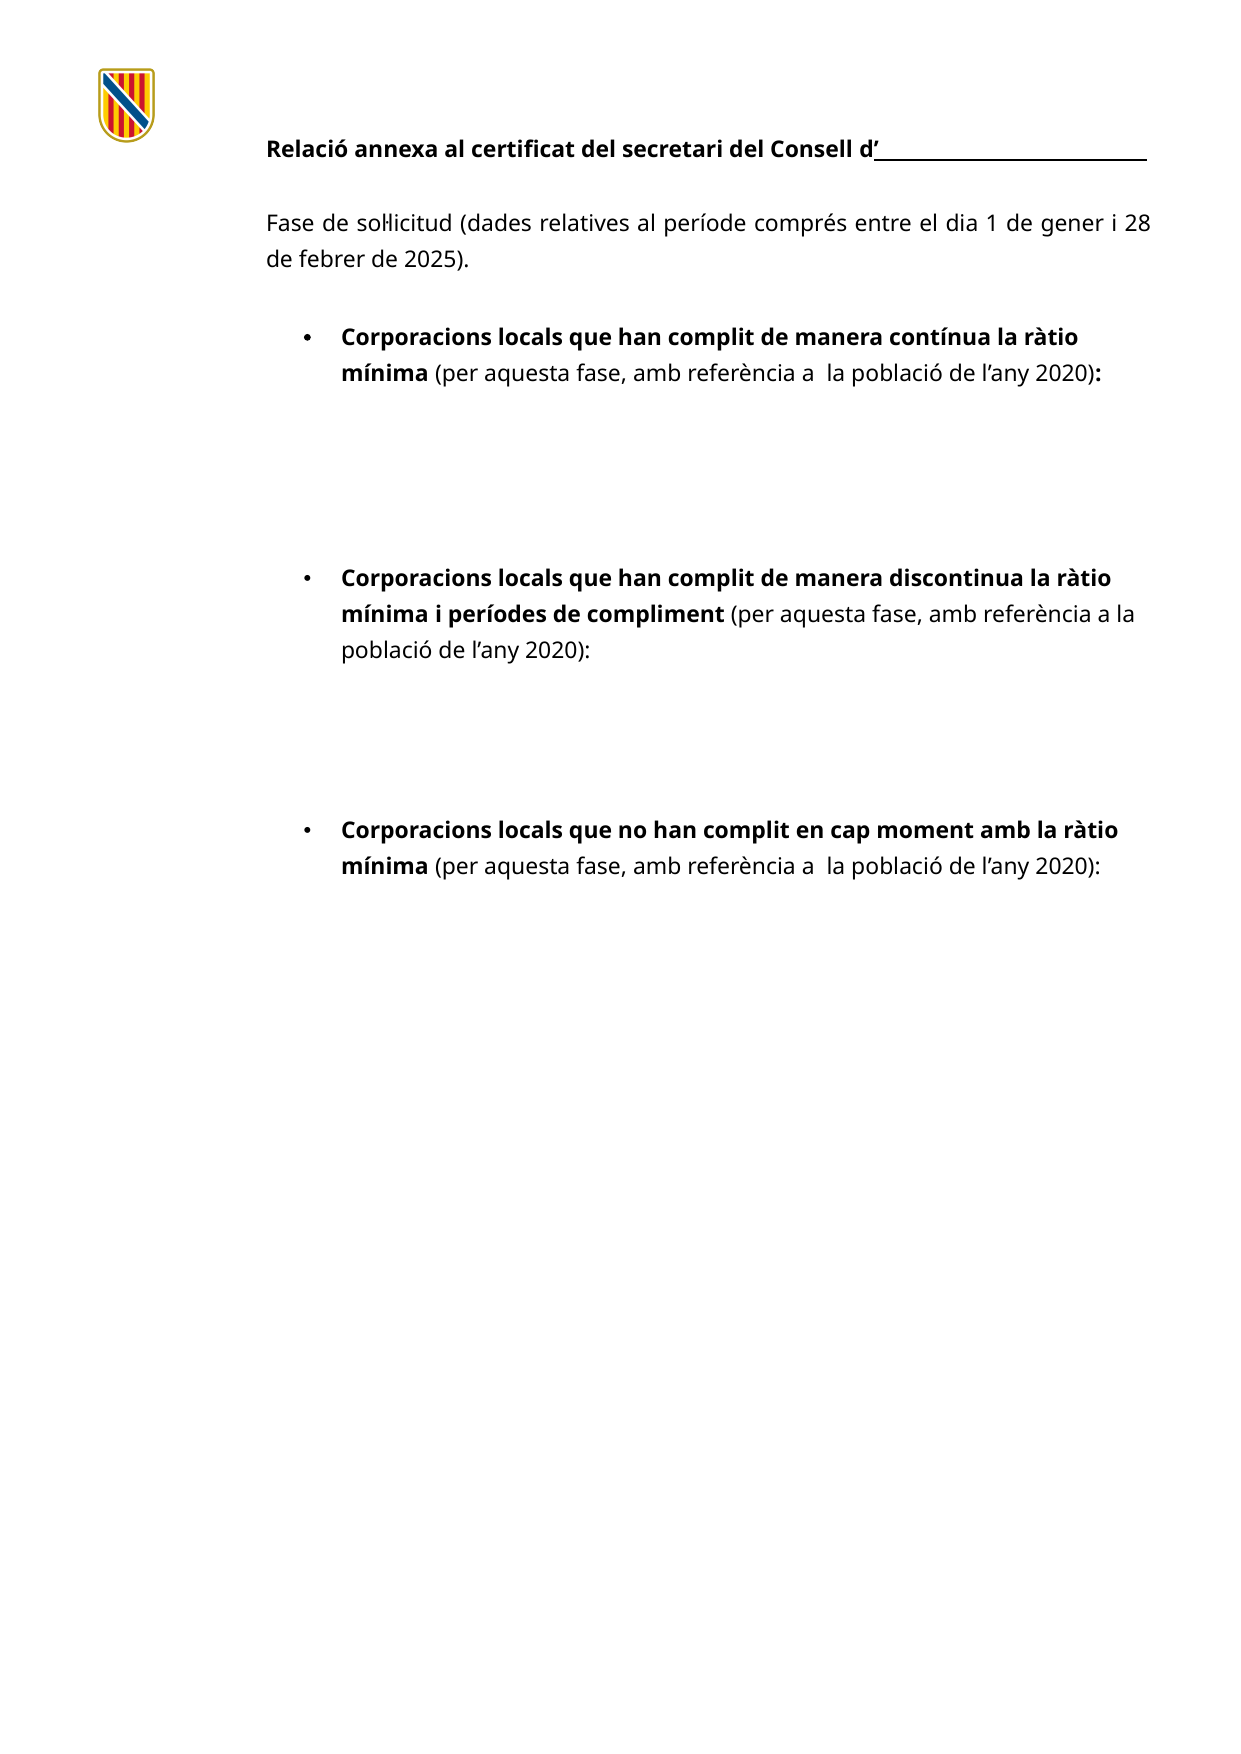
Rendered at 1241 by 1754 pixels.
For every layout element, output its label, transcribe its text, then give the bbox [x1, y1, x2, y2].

list Corporacions locals que han complit de manera discontinua la ràtio mínima i períodes de compliment (per aquesta fase, amb referència a la població de l’any 2020): [303, 562, 1152, 665]
text Relació annexa al certificat del secretari del Consell d’ [266, 133, 1152, 164]
list Corporacions locals que no han complit en cap moment amb la ràtio mínima (per aquesta fase, amb referència a la població de l’any 2020): [303, 814, 1152, 881]
list Corporacions locals que han complit de manera contínua la ràtio mínima (per aquesta fase, amb referència a la població de l’any 2020): [303, 321, 1152, 388]
picture [80, 40, 173, 171]
text Fase de sol·licitud (dades relatives al període comprés entre el dia 1 de gener i 28 de febrer de 2025). [266, 207, 1152, 274]
